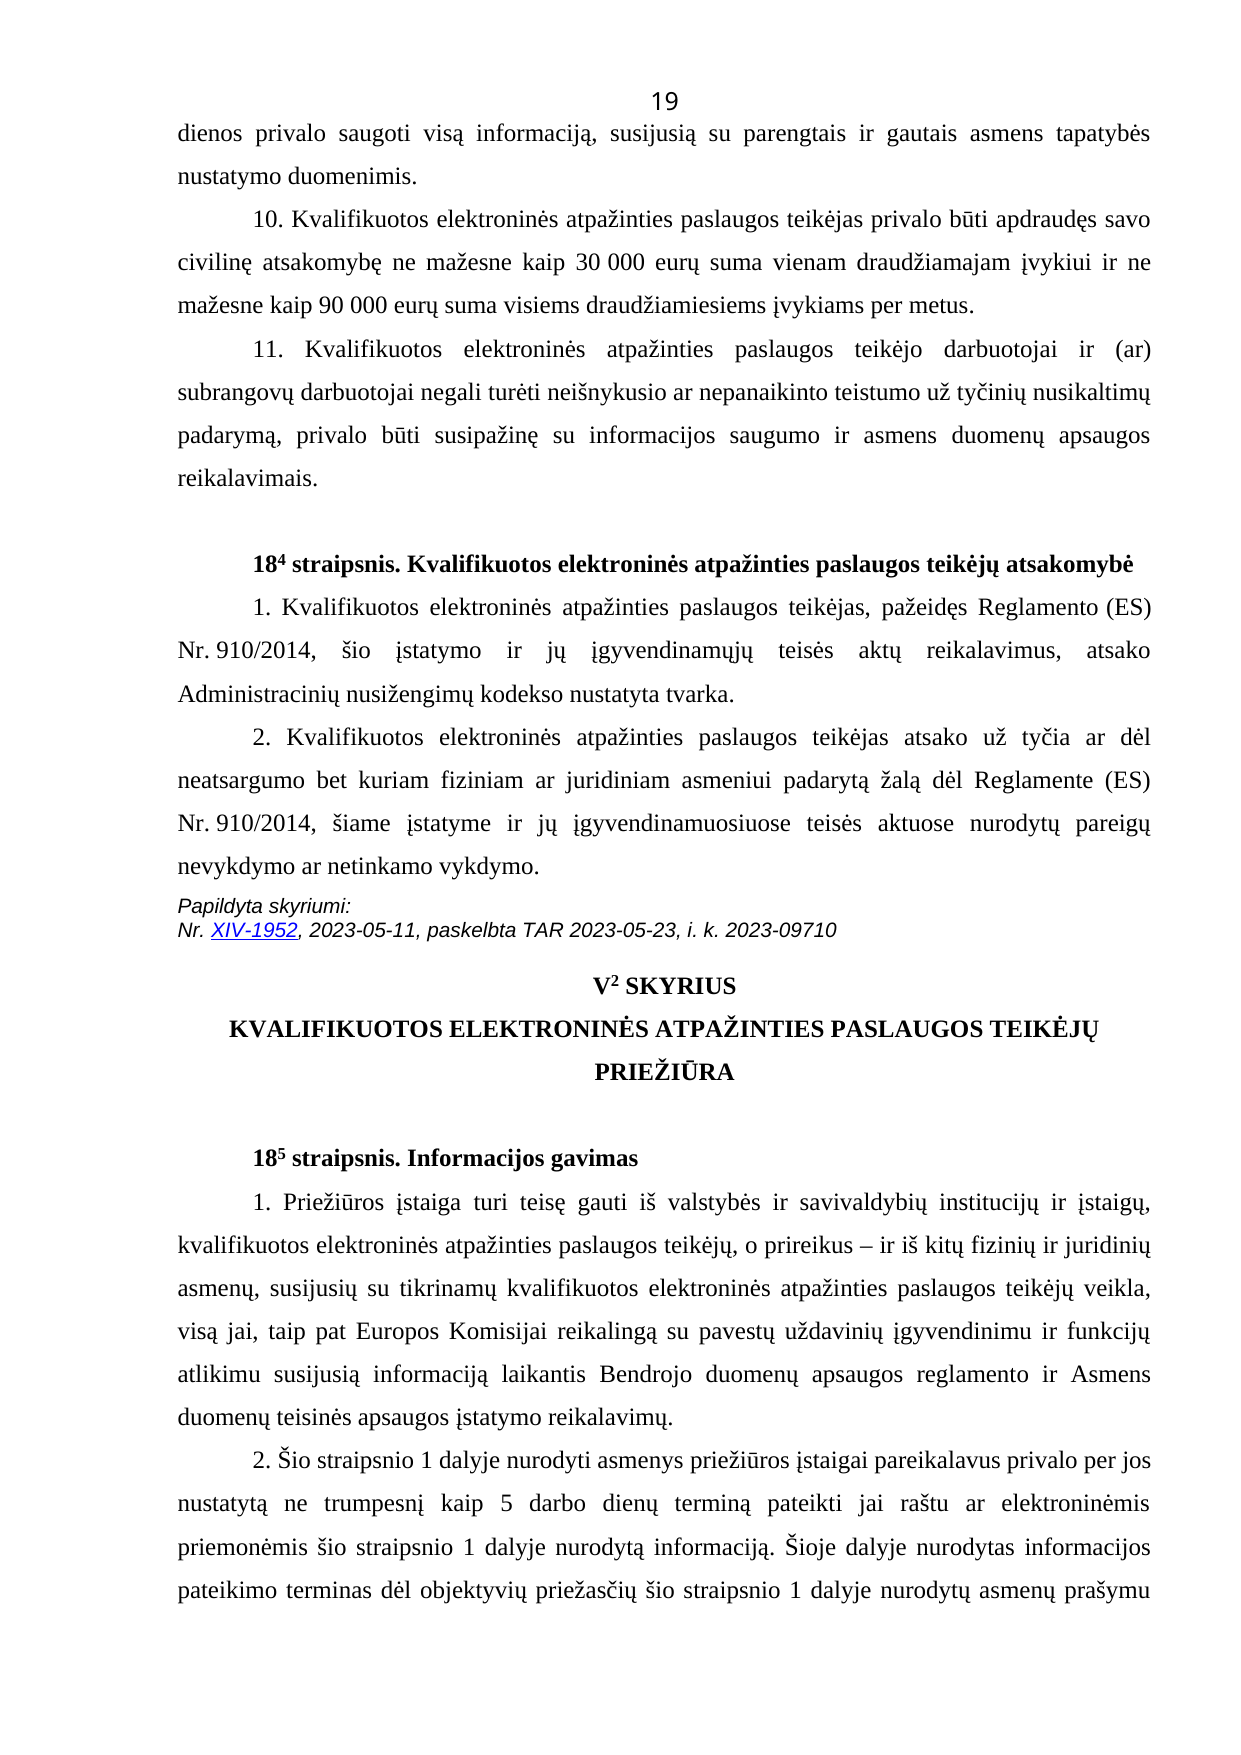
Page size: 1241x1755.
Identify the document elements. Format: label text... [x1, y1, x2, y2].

text Papildyta skyriumi: [177, 894, 1152, 918]
text Nr. XIV-1952, 2023-05-11, paskelbta TAR 2023-05-23, i. k. 2023-09710 [177, 918, 1152, 942]
text 10. Kvalifikuotos elektroninės atpažinties paslaugos teikėjas privalo būti apdraudęs savo civilinę atsakomybę ne mažesne kaip 30 000 eurų suma vienam draudžiamajam įvykiui ir ne mažesne kaip 90 000 eurų suma visiems draudžiamiesiems įvykiams per metus. [177, 204, 1152, 319]
text dienos privalo saugoti visą informaciją, susijusią su parengtais ir gautais asmens tapatybės nustatymo duomenimis. [177, 118, 1152, 190]
text 185 straipsnis. Informacijos gavimas [177, 1143, 1152, 1172]
text 2. Kvalifikuotos elektroninės atpažinties paslaugos teikėjas atsako už tyčia ar dėl neatsargumo bet kuriam fiziniam ar juridiniam asmeniui padarytą žalą dėl Reglamente (ES) Nr. 910/2014, šiame įstatyme ir jų įgyvendinamuosiuose teisės aktuose nurodytų pareigų nevykdymo ar netinkamo vykdymo. [177, 722, 1152, 880]
text 11. Kvalifikuotos elektroninės atpažinties paslaugos teikėjo darbuotojai ir (ar) subrangovų darbuotojai negali turėti neišnykusio ar nepanaikinto teistumo už tyčinių nusikaltimų padarymą, privalo būti susipažinę su informacijos saugumo ir asmens duomenų apsaugos reikalavimais. [177, 334, 1152, 492]
text 2. Šio straipsnio 1 dalyje nurodyti asmenys priežiūros įstaigai pareikalavus privalo per jos nustatytą ne trumpesnį kaip 5 darbo dienų terminą pateikti jai raštu ar elektroninėmis priemonėmis šio straipsnio 1 dalyje nurodytą informaciją. Šioje dalyje nurodytas informacijos pateikimo terminas dėl objektyvių priežasčių šio straipsnio 1 dalyje nurodytų asmenų prašymu [177, 1445, 1152, 1603]
text V2 SKYRIUS [177, 971, 1152, 1000]
text KVALIFIKUOTOS ELEKTRONINĖS ATPAŽINTIES PASLAUGOS TEIKĖJŲ PRIEŽIŪRA [177, 1014, 1152, 1086]
text 184 straipsnis. Kvalifikuotos elektroninės atpažinties paslaugos teikėjų atsakomybė [177, 549, 1152, 578]
text 1. Priežiūros įstaiga turi teisę gauti iš valstybės ir savivaldybių institucijų ir įstaigų, kvalifikuotos elektroninės atpažinties paslaugos teikėjų, o prireikus – ir iš kitų fizinių ir juridinių asmenų, susijusių su tikrinamų kvalifikuotos elektroninės atpažinties paslaugos teikėjų veikla, visą jai, taip pat Europos Komisijai reikalingą su pavestų uždavinių įgyvendinimu ir funkcijų atlikimu susijusią informaciją laikantis Bendrojo duomenų apsaugos reglamento ir Asmens duomenų teisinės apsaugos įstatymo reikalavimų. [177, 1187, 1152, 1431]
text 1. Kvalifikuotos elektroninės atpažinties paslaugos teikėjas, pažeidęs Reglamento (ES) Nr. 910/2014, šio įstatymo ir jų įgyvendinamųjų teisės aktų reikalavimus, atsako Administracinių nusižengimų kodekso nustatyta tvarka. [177, 592, 1152, 707]
